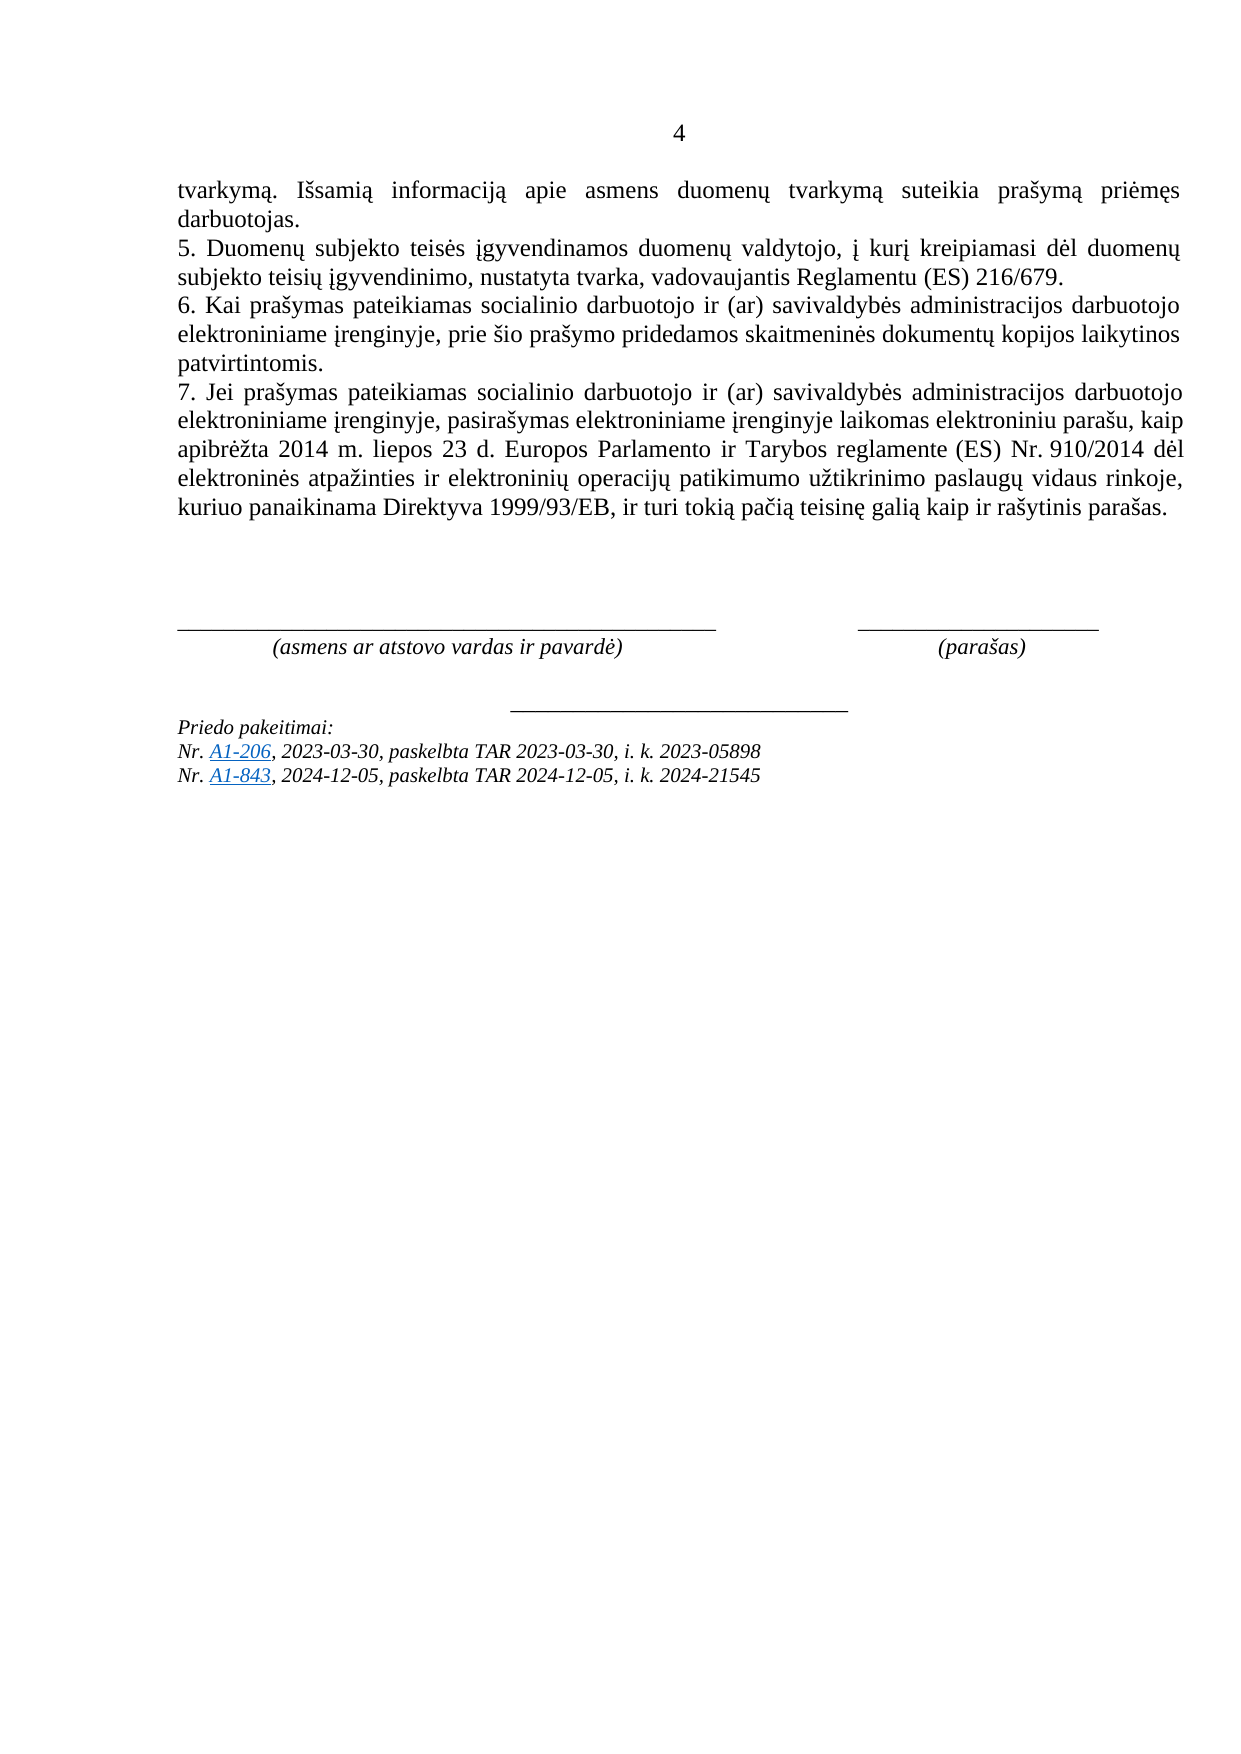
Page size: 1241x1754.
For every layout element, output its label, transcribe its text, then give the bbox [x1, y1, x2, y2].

text 7. Jei prašymas pateikiamas socialinio darbuotojo ir (ar) savivaldybės administracijos darbuotojo elektroniniame įrenginyje, pasirašymas elektroniniame įrenginyje laikomas elektroniniu parašu, kaip apibrėžta 2014 m. liepos 23 d. Europos Parlamento ir Tarybos reglamente (ES) Nr. 910/2014 dėl elektroninės atpažinties ir elektroninių operacijų patikimumo užtikrinimo paslaugų vidaus rinkoje, kuriuo panaikinama Direktyva 1999/93/EB, ir turi tokią pačią teisinę galią kaip ir rašytinis parašas. [177, 377, 1184, 521]
text _______________________________________________ _____________________ [177, 607, 1181, 633]
text Nr. A1-206, 2023-03-30, paskelbta TAR 2023-03-30, i. k. 2023-05898 [177, 739, 1181, 763]
text ___________________________ [177, 686, 1181, 715]
text tvarkymą. Išsamią informaciją apie asmens duomenų tvarkymą suteikia prašymą priėmęs darbuotojas. [177, 176, 1181, 233]
text Nr. A1-843, 2024-12-05, paskelbta TAR 2024-12-05, i. k. 2024-21545 [177, 763, 1181, 787]
text 6. Kai prašymas pateikiamas socialinio darbuotojo ir (ar) savivaldybės administracijos darbuotojo elektroniniame įrenginyje, prie šio prašymo pridedamos skaitmeninės dokumentų kopijos laikytinos patvirtintomis. [177, 291, 1181, 377]
text Priedo pakeitimai: [177, 715, 1181, 739]
text 5. Duomenų subjekto teisės įgyvendinamos duomenų valdytojo, į kurį kreipiamasi dėl duomenų subjekto teisių įgyvendinimo, nustatyta tvarka, vadovaujantis Reglamentu (ES) 216/679. [177, 233, 1181, 291]
text (asmens ar atstovo vardas ir pavardė) (parašas) [177, 633, 1181, 659]
